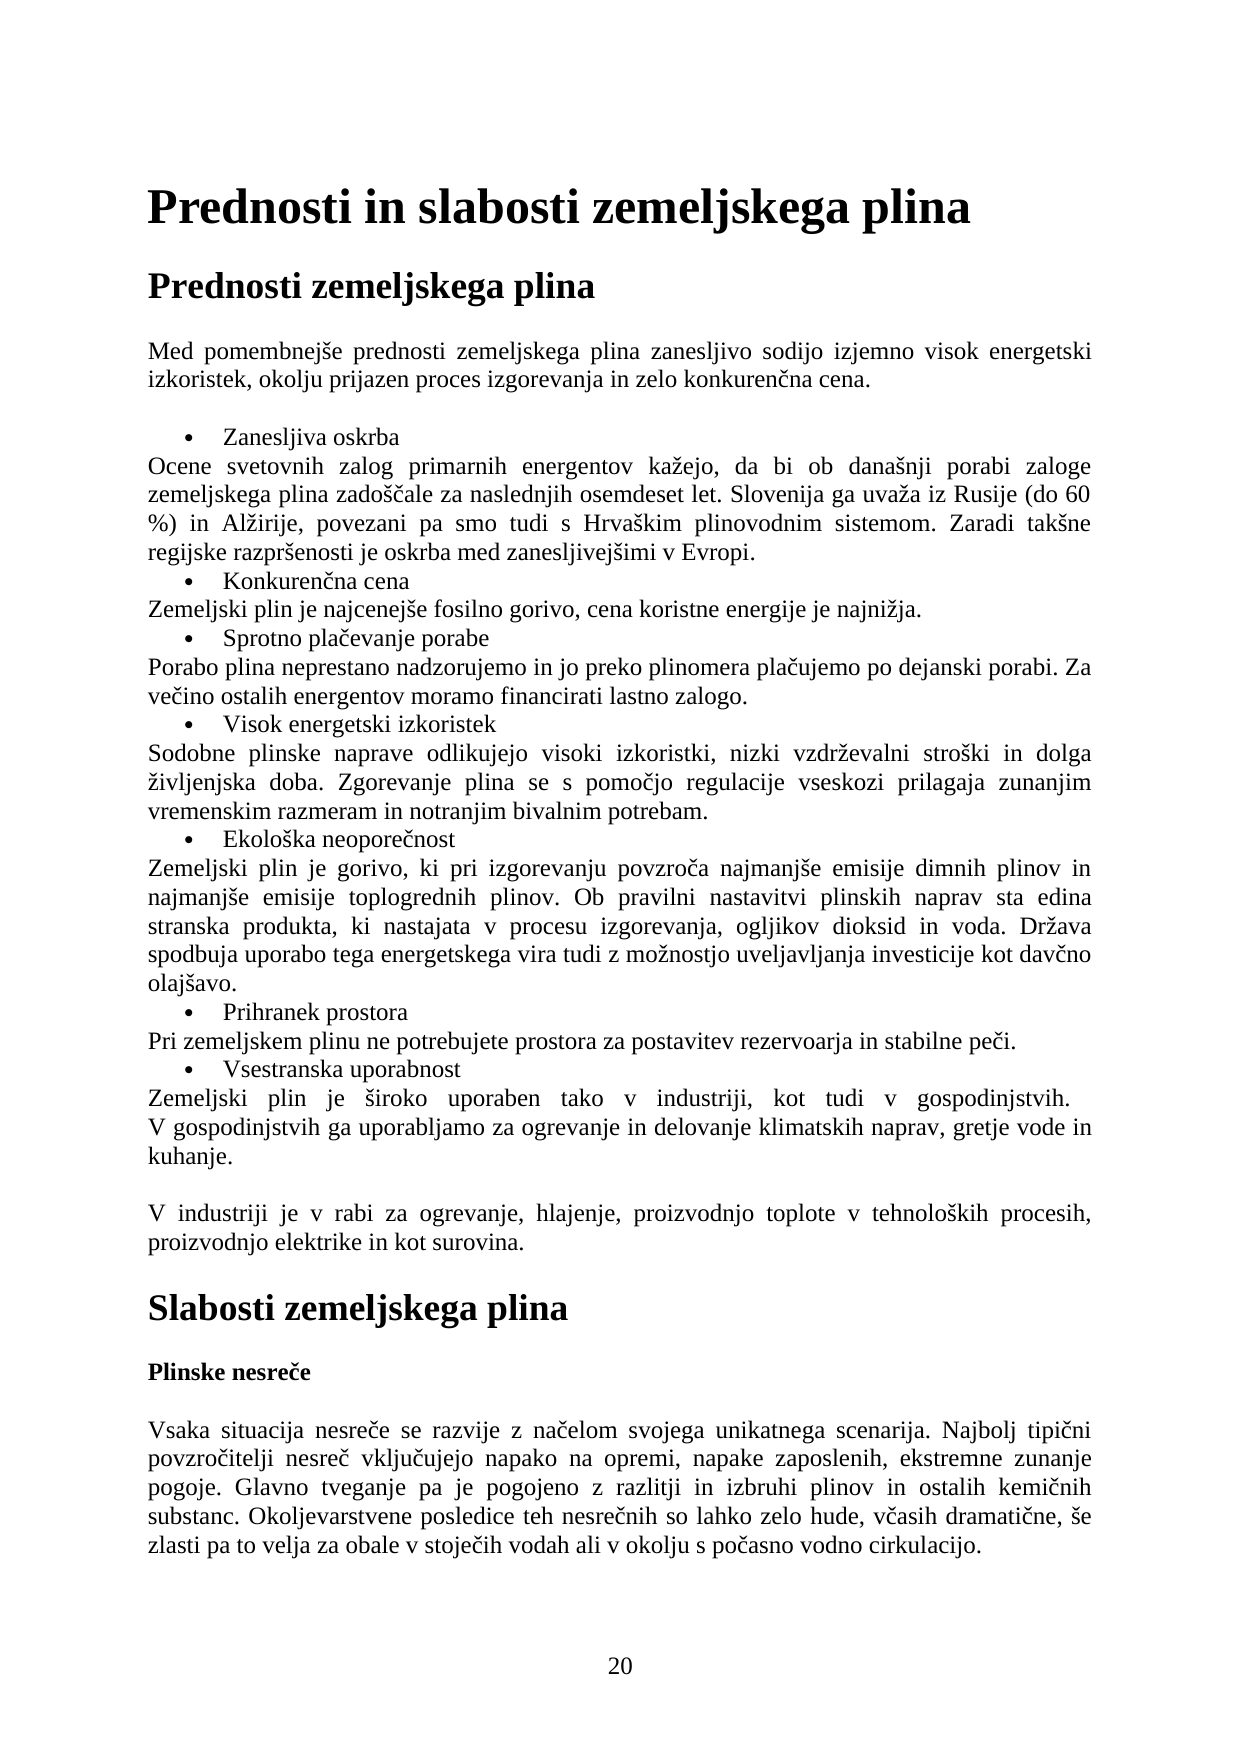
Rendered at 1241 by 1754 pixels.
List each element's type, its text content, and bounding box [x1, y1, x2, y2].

text Med pomembnejše prednosti zemeljskega plina zanesljivo sodijo izjemno visok energetski izkoristek, okolju prijazen proces izgorevanja in zelo konkurenčna cena. [148, 336, 1092, 393]
text Ocene svetovnih zalog primarnih energentov kažejo, da bi ob današnji porabi zaloge zemeljskega plina zadoščale za naslednjih osemdeset let. Slovenija ga uvaža iz Rusije (do 60 %) in Alžirije, povezani pa smo tudi s Hrvaškim plinovodnim sistemom. Zaradi takšne regijske razpršenosti je oskrba med zanesljivejšimi v Evropi. [148, 451, 1092, 566]
text Zemeljski plin je gorivo, ki pri izgorevanju povzroča najmanjše emisije dimnih plinov in najmanjše emisije toplogrednih plinov. Ob pravilni nastavitvi plinskih naprav sta edina stranska produkta, ki nastajata v procesu izgorevanja, ogljikov dioksid in voda. Država spodbuja uporabo tega energetskega vira tudi z možnostjo uveljavljanja investicije kot davčno olajšavo. [148, 853, 1092, 997]
list Visok energetski izkoristek [185, 709, 1092, 738]
text Zemeljski plin je široko uporaben tako v industriji, kot tudi v gospodinjstvih. V gospodinjstvih ga uporabljamo za ogrevanje in delovanje klimatskih naprav, gretje vode in kuhanje. [148, 1083, 1092, 1169]
text Plinske nesreče [148, 1357, 1092, 1386]
text Sodobne plinske naprave odlikujejo visoki izkoristki, nizki vzdrževalni stroški in dolga življenjska doba. Zgorevanje plina se s pomočjo regulacije vseskozi prilagaja zunanjim vremenskim razmeram in notranjim bivalnim potrebam. [148, 738, 1092, 824]
text Porabo plina neprestano nadzorujemo in jo preko plinomera plačujemo po dejanski porabi. Za večino ostalih energentov moramo financirati lastno zalogo. [148, 652, 1092, 709]
list Konkurenčna cena [185, 566, 1092, 594]
list Ekološka neoporečnost [185, 824, 1092, 853]
subtitle Prednosti in slabosti zemeljskega plina [148, 177, 1092, 234]
text V industriji je v rabi za ogrevanje, hlajenje, proizvodnjo toplote v tehnoloških procesih, proizvodnjo elektrike in kot surovina. [148, 1169, 1092, 1256]
list Zanesljiva oskrba [185, 422, 1092, 451]
list Sprotno plačevanje porabe [185, 623, 1092, 652]
subtitle Slabosti zemeljskega plina [148, 1285, 1092, 1328]
text Pri zemeljskem plinu ne potrebujete prostora za postavitev rezervoarja in stabilne peči. [148, 1026, 1092, 1054]
list Prihranek prostora [185, 997, 1092, 1026]
text Vsaka situacija nesreče se razvije z načelom svojega unikatnega scenarija. Najbolj tipični povzročitelji nesreč vključujejo napako na opremi, napake zaposlenih, ekstremne zunanje pogoje. Glavno tveganje pa je pogojeno z razlitji in izbruhi plinov in ostalih kemičnih substanc. Okoljevarstvene posledice teh nesrečnih so lahko zelo hude, včasih dramatične, še zlasti pa to velja za obale v stoječih vodah ali v okolju s počasno vodno cirkulacijo. [148, 1415, 1092, 1558]
list Vsestranska uporabnost [185, 1054, 1092, 1083]
subtitle Prednosti zemeljskega plina [148, 263, 1092, 307]
text Zemeljski plin je najcenejše fosilno gorivo, cena koristne energije je najnižja. [148, 594, 1092, 623]
